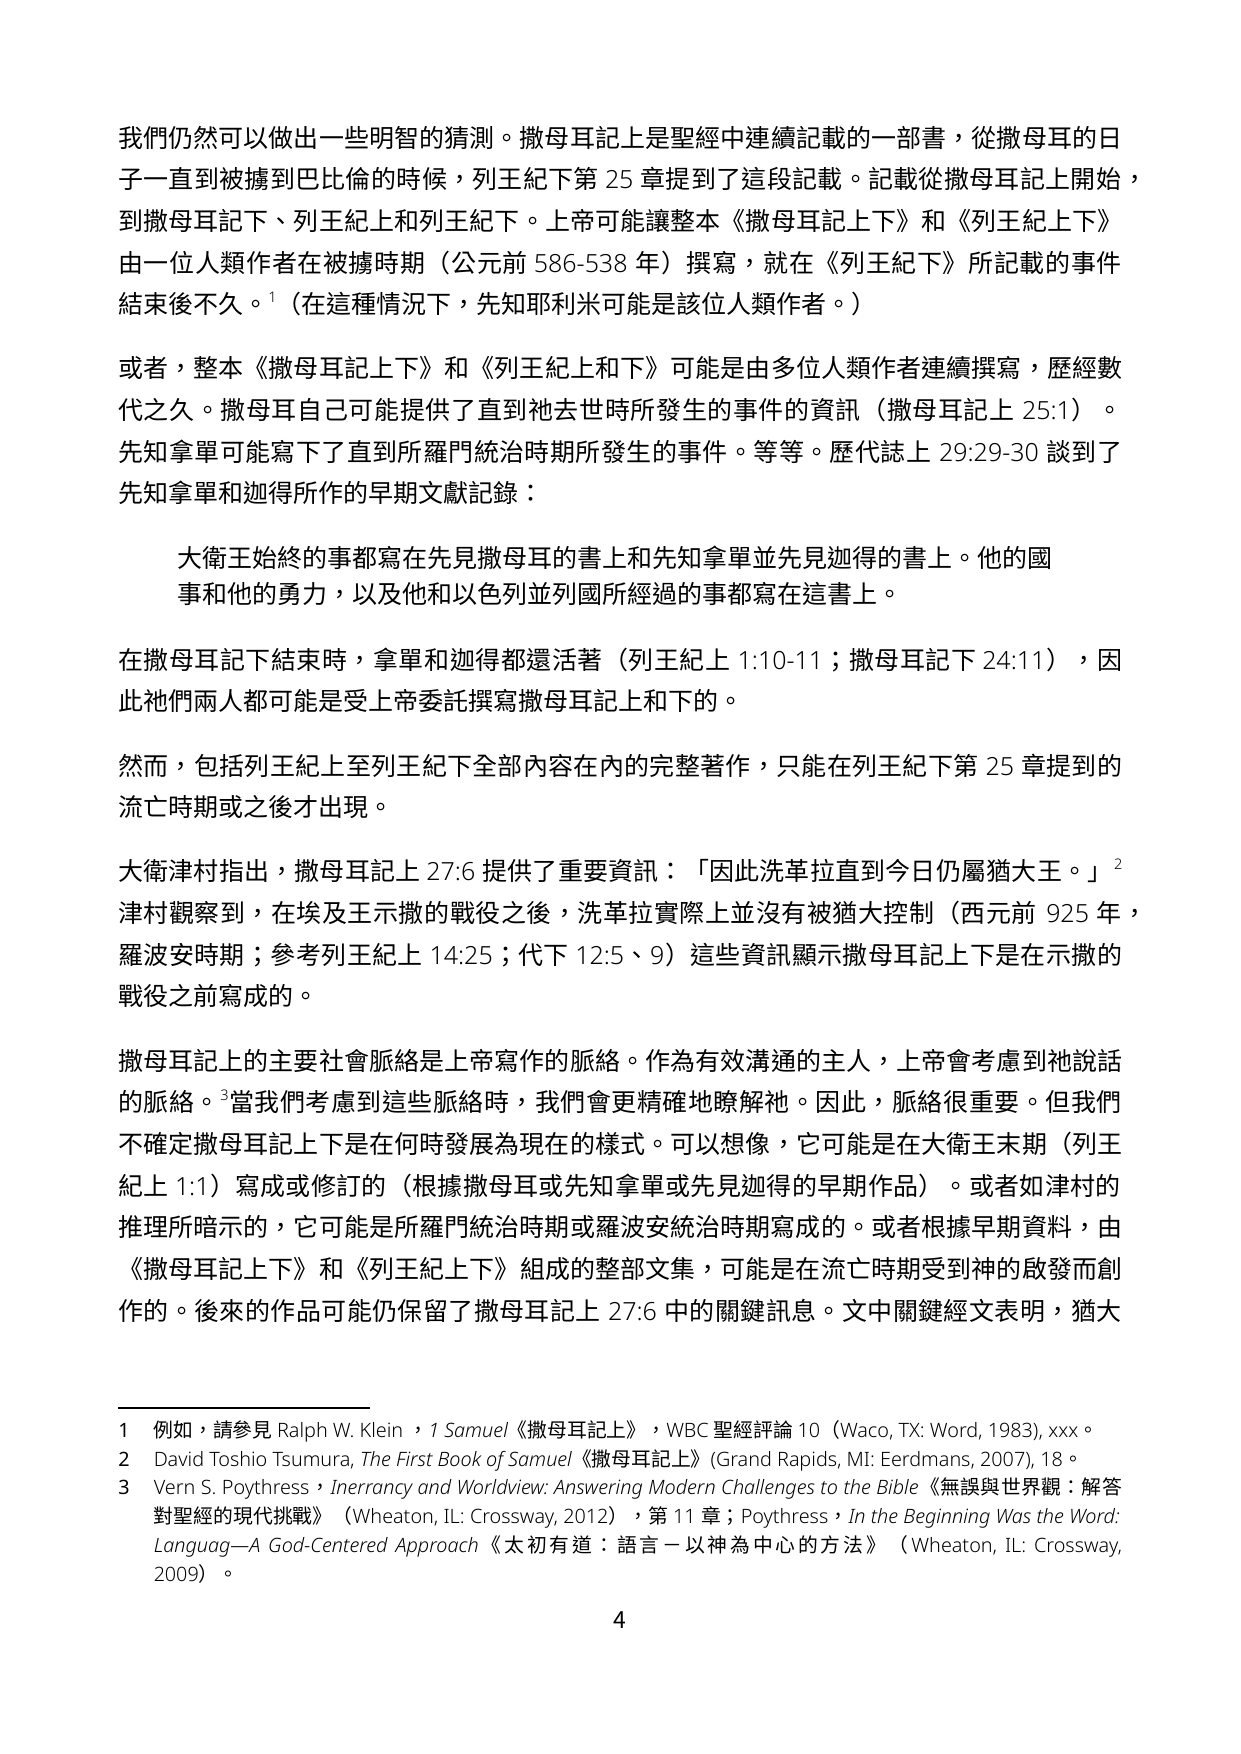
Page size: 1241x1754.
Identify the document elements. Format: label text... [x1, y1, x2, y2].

text 在撒母耳記下結束時，拿單和迦得都還活著（列王紀上1:10-11；撒母耳記下24:11），因此祂們兩人都可能是受上帝委託撰寫撒母耳記上和下的。 [118, 640, 1122, 718]
text 大衛王始終的事都寫在先見撒母耳的書上和先知拿單並先見迦得的書上。他的國事和他的勇力，以及他和以色列並列國所經過的事都寫在這書上。 [177, 538, 1063, 611]
text 或者，整本《撒母耳記上下》和《列王紀上和下》可能是由多位人類作者連續撰寫，歷經數代之久。撒母耳自己可能提供了直到祂去世時所發生的事件的資訊（撒母耳記上 25:1）。先知拿單可能寫下了直到所羅門統治時期所發生的事件。等等。歷代誌上 29:29-30 談到了先知拿單和迦得所作的早期文獻記錄： [118, 349, 1122, 510]
text Vern S. Poythress，Inerrancy and Worldview: Answering Modern Challenges to the Bible《無誤與世界觀：解答對聖經的現代挑戰》（Wheaton, IL: Crossway, 2012），第 11 章；Poythress，In the Beginning Was the Word: Languag—A God-Centered Approach《太初有道：語言－以神為中心的方法》（Wheaton, IL: Crossway, 2009）。 [118, 1472, 1122, 1587]
text 例如，請參見 Ralph W. Klein ，1 Samuel《撒母耳記上》，WBC 聖經評論 10（Waco, TX: Word, 1983), xxx。 [118, 1414, 1122, 1443]
text 大衛津村指出，撒母耳記上27:6 提供了重要資訊：「因此洗革拉直到今日仍屬猶大王。」津村觀察到，在埃及王示撒的戰役之後，洗革拉實際上並沒有被猶大控制（西元前 925 年，羅波安時期；參考列王紀上 14:25；代下 12:5、9）這些資訊顯示撒母耳記上下是在示撒的戰役之前寫成的。 [118, 852, 1122, 1013]
text 我們仍然可以做出一些明智的猜測。撒母耳記上是聖經中連續記載的一部書，從撒母耳的日子一直到被擄到巴比倫的時候，列王紀下第25 章提到了這段記載。記載從撒母耳記上開始，到撒母耳記下、列王紀上和列王紀下。上帝可能讓整本《撒母耳記上下》和《列王紀上下》由一位人類作者在被擄時期（公元前586-538 年）撰寫，就在《列王紀下》所記載的事件結束後不久。（在這種情況下，先知耶利米可能是該位人類作者。） [118, 118, 1122, 321]
text 撒母耳記上的主要社會脈絡是上帝寫作的脈絡。作為有效溝通的主人，上帝會考慮到祂說話的脈絡。當我們考慮到這些脈絡時，我們會更精確地瞭解祂。因此，脈絡很重要。但我們不確定撒母耳記上下是在何時發展為現在的樣式。可以想像，它可能是在大衛王末期（列王紀上 1:1）寫成或修訂的（根據撒母耳或先知拿單或先見迦得的早期作品）。或者如津村的推理所暗示的，它可能是所羅門統治時期或羅波安統治時期寫成的。或者根據早期資料，由《撒母耳記上下》和《列王紀上下》組成的整部文集，可能是在流亡時期受到神的啟發而創作的。後來的作品可能仍保留了撒母耳記上 27:6 中的關鍵訊息。文中關鍵經文表明，猶大 [118, 1041, 1122, 1327]
text David Toshio Tsumura, The First Book of Samuel《撒母耳記上》(Grand Rapids, MI: Eerdmans, 2007), 18。 [118, 1443, 1122, 1472]
text 然而，包括列王紀上至列王紀下全部內容在內的完整著作，只能在列王紀下第 25 章提到的流亡時期或之後才出現。 [118, 746, 1122, 824]
